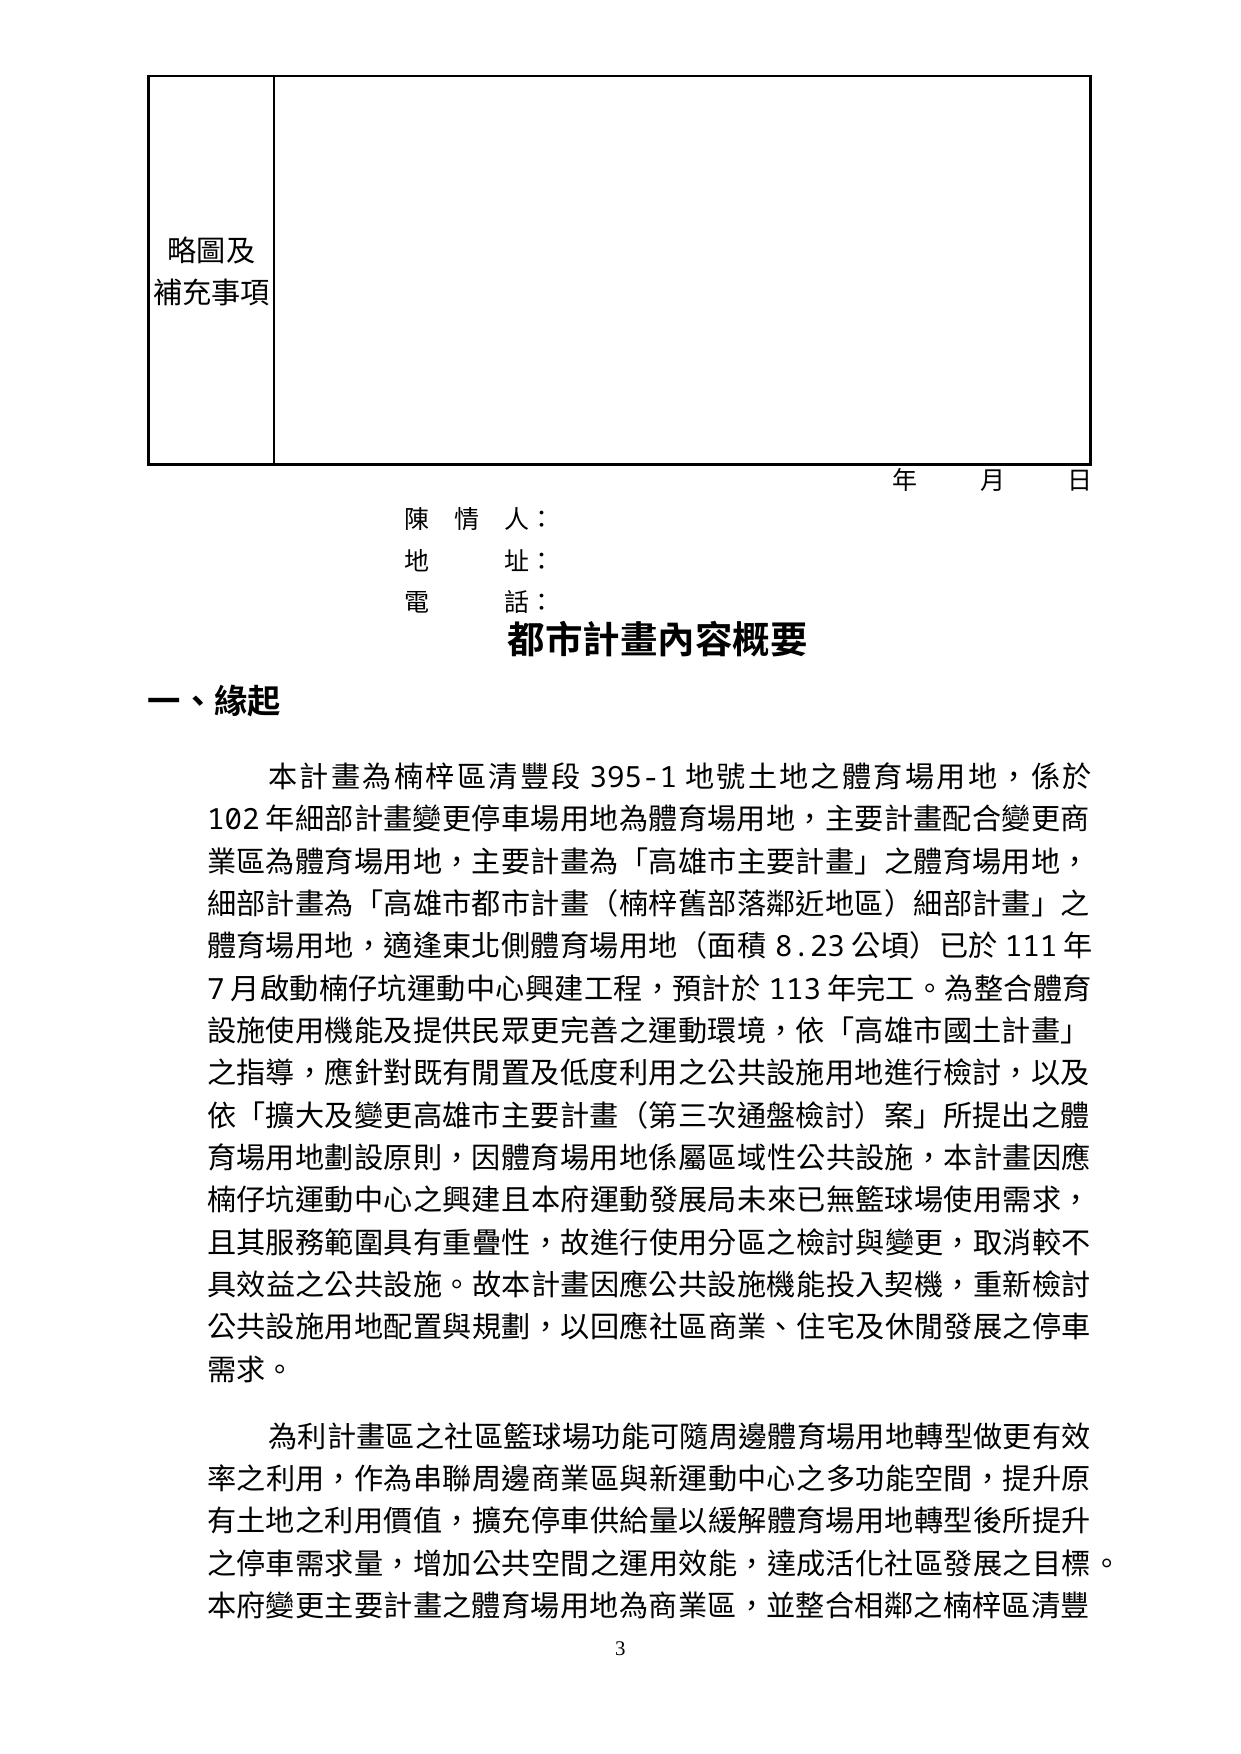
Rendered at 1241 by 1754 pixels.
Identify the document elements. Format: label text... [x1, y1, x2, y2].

text 陳 情 人： [223, 495, 1092, 537]
text 為利計畫區之社區籃球場功能可隨周邊體育場用地轉型做更有效率之利用，作為串聯周邊商業區與新運動中心之多功能空間，提升原有土地之利用價值，擴充停車供給量以緩解體育場用地轉型後所提升之停車需求量，增加公共空間之運用效能，達成活化社區發展之目標。本府變更主要計畫之體育場用地為商業區，並整合相鄰之楠梓區清豐段395地號土地以擴大停車場用地面積，開闢作為立體停車場與多功能活動中心使用，並於細部計畫同步擬定為停車場用地，提升公共設施用地附屬設施使用之樓地板上限及檢討不適宜社區發展之項目，以強化公共設施用地服務機能，提升整體發展。 [207, 1413, 1092, 1625]
text 都市計畫內容概要 [223, 620, 1092, 662]
text 年 月 日 [223, 466, 1092, 495]
table_cell 略圖及 補充事項 [150, 77, 273, 463]
text 本計畫為楠梓區清豐段395-1地號土地之體育場用地，係於102年細部計畫變更停車場用地為體育場用地，主要計畫配合變更商業區為體育場用地，主要計畫為「高雄市主要計畫」之體育場用地，細部計畫為「高雄市都市計畫（楠梓舊部落鄰近地區）細部計畫」之體育場用地，適逢東北側體育場用地（面積8.23公頃）已於111年7月啟動楠仔坑運動中心興建工程，預計於113年完工。為整合體育設施使用機能及提供民眾更完善之運動環境，依「高雄市國土計畫」之指導，應針對既有閒置及低度利用之公共設施用地進行檢討，以及依「擴大及變更高雄市主要計畫（第三次通盤檢討）案」所提出之體育場用地劃設原則，因體育場用地係屬區域性公共設施，本計畫因應楠仔坑運動中心之興建且本府運動發展局未來已無籃球場使用需求，且其服務範圍具有重疊性，故進行使用分區之檢討與變更，取消較不具效益之公共設施。故本計畫因應公共設施機能投入契機，重新檢討公共設施用地配置與規劃，以回應社區商業、住宅及休閒發展之停車需求。 [207, 753, 1092, 1388]
text 電 話： [223, 578, 1092, 620]
table_cell [275, 77, 1089, 463]
text 地 址： [223, 537, 1092, 578]
text 一、緣起 [148, 681, 1092, 722]
